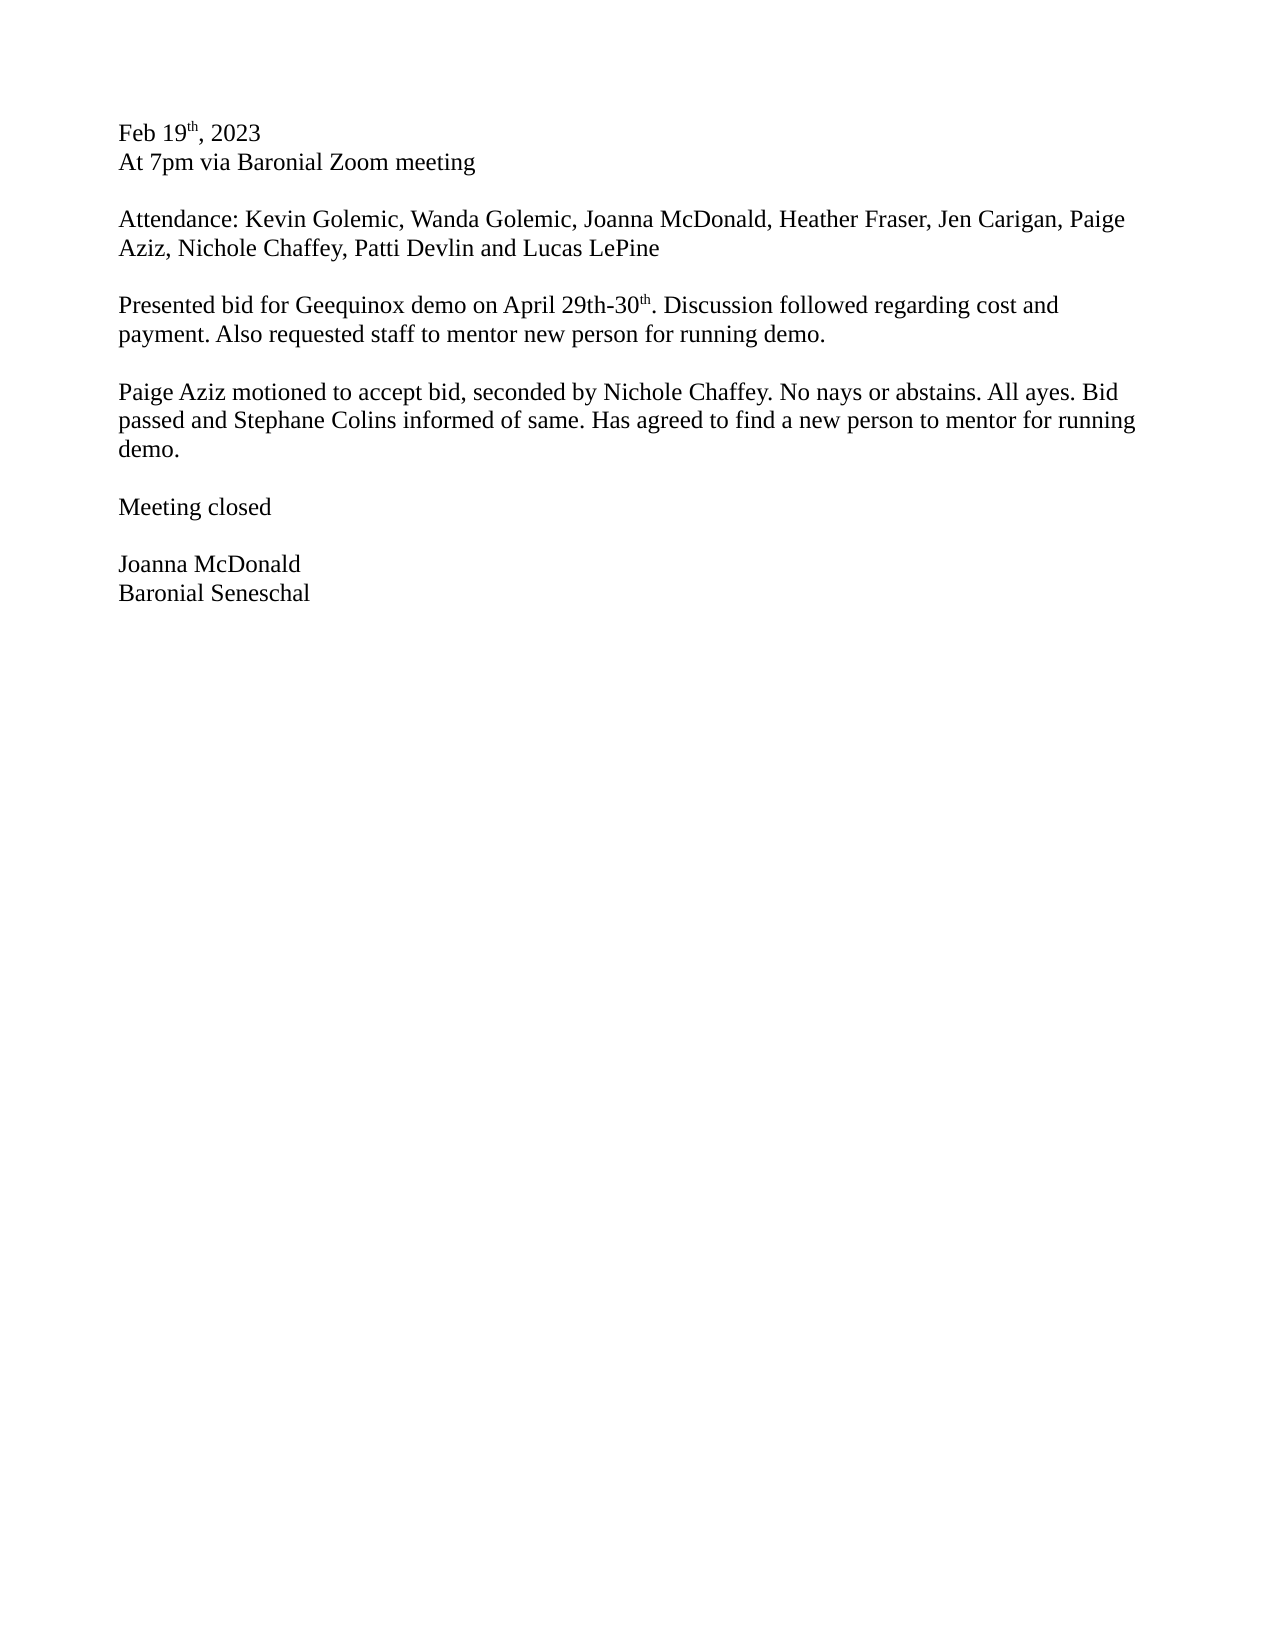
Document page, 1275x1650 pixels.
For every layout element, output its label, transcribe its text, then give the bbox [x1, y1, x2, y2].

text Attendance: Kevin Golemic, Wanda Golemic, Joanna McDonald, Heather Fraser, Jen Carigan, Paige Aziz, Nichole Chaffey, Patti Devlin and Lucas LePine [118, 204, 1157, 262]
text Baronial Seneschal [118, 578, 1157, 607]
text Meeting closed [118, 492, 1157, 521]
text At 7pm via Baronial Zoom meeting [118, 147, 1157, 176]
text Presented bid for Geequinox demo on April 29th-30th. Discussion followed regarding cost and payment. Also requested staff to mentor new person for running demo. [118, 291, 1157, 348]
text Paige Aziz motioned to accept bid, seconded by Nichole Chaffey. No nays or abstains. All ayes. Bid passed and Stephane Colins informed of same. Has agreed to find a new person to mentor for running demo. [118, 377, 1157, 463]
text Feb 19th, 2023 [118, 118, 1157, 147]
text Joanna McDonald [118, 549, 1157, 578]
